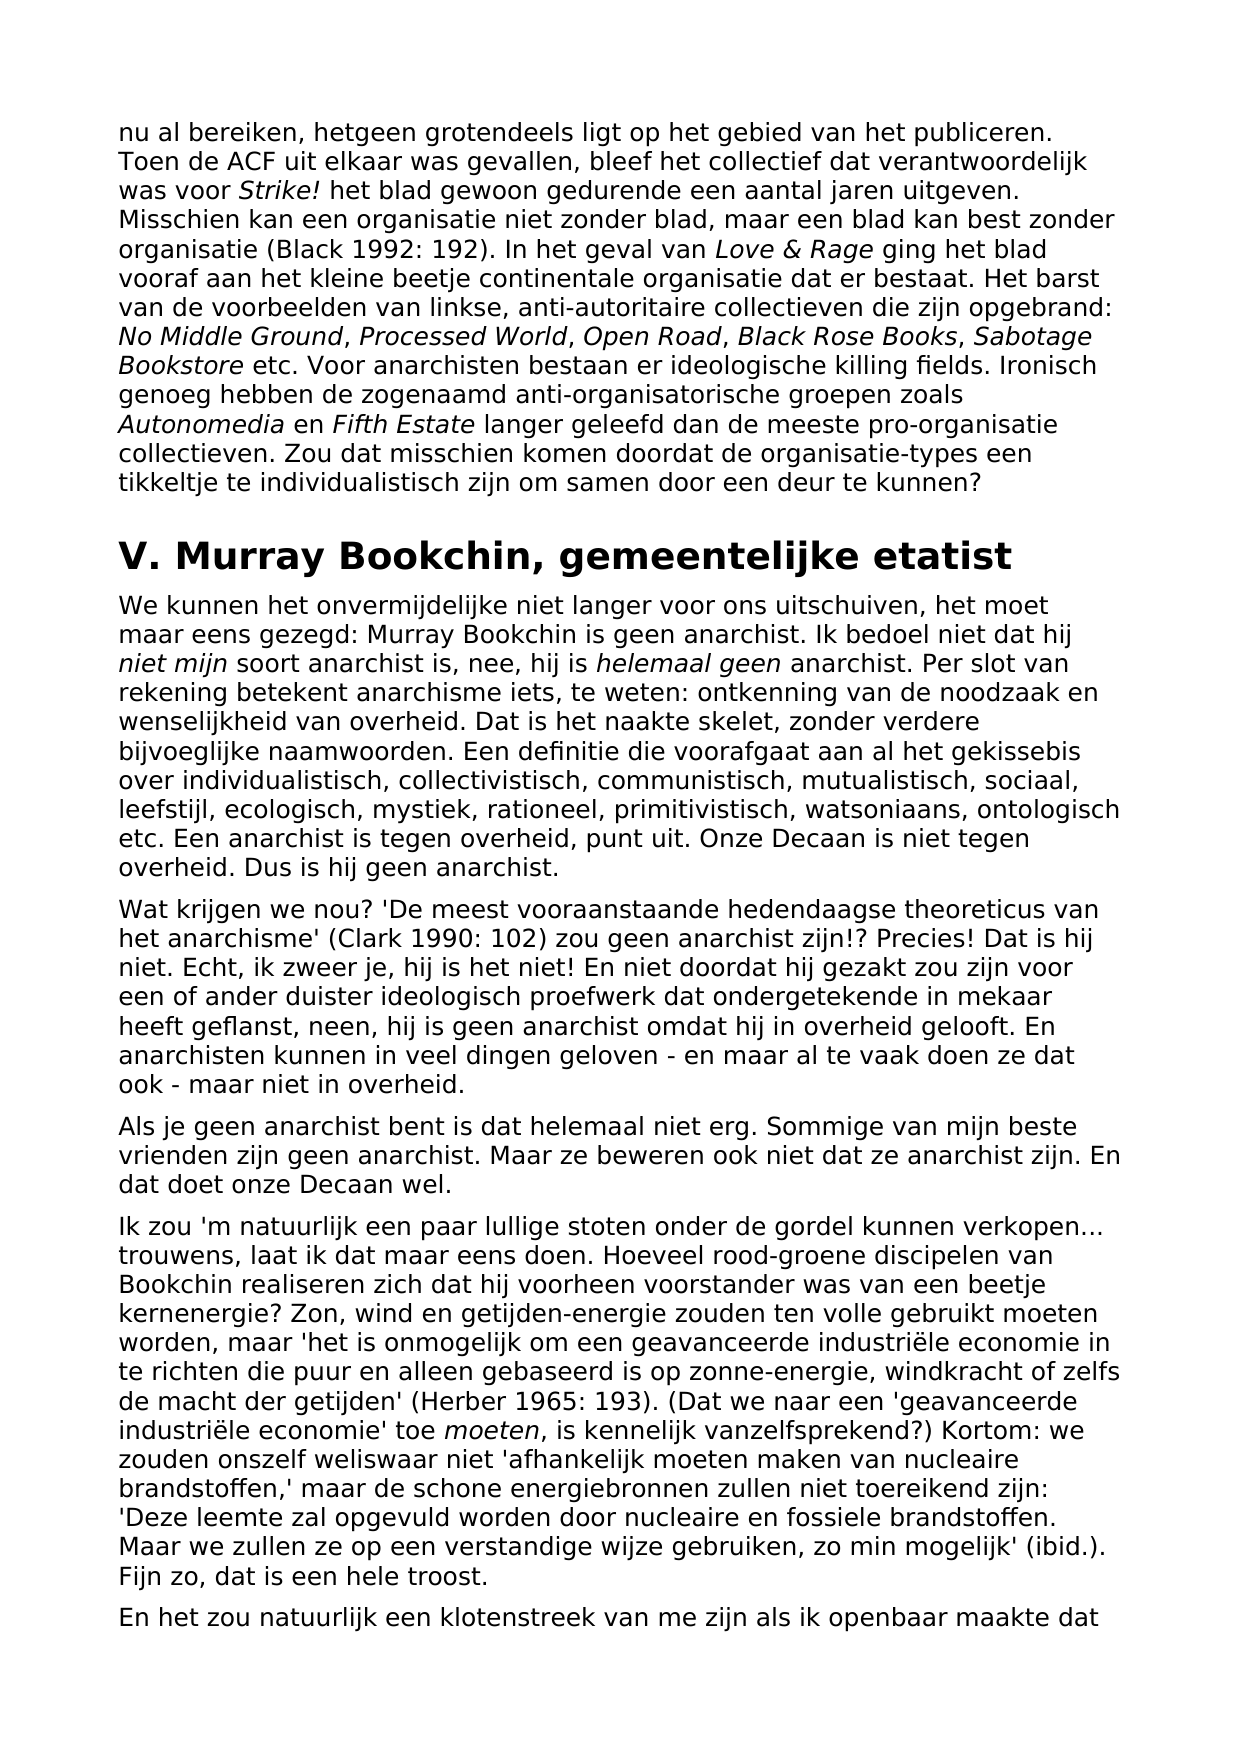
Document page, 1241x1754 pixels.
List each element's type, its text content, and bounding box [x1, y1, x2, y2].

text En het zou natuurlijk een klotenstreek van me zijn als ik openbaar maakte dat [118, 1603, 1122, 1633]
text nu al bereiken, hetgeen grotendeels ligt op het gebied van het publiceren. Toen de ACF uit elkaar was gevallen, bleef het collectief dat verantwoordelijk was voor Strike! het blad gewoon gedurende een aantal jaren uitgeven. Misschien kan een organisatie niet zonder blad, maar een blad kan best zonder organisatie (Black 1992: 192). In het geval van Love & Rage ging het blad vooraf aan het kleine beetje continentale organisatie dat er bestaat. Het barst van de voorbeelden van linkse, anti-autoritaire collectieven die zijn opgebrand: No Middle Ground, Processed World, Open Road, Black Rose Books, Sabotage Bookstore etc. Voor anarchisten bestaan er ideologische killing fields. Ironisch genoeg hebben de zogenaamd anti-organisatorische groepen zoals Autonomedia en Fifth Estate langer geleefd dan de meeste pro-organisatie collectieven. Zou dat misschien komen doordat de organisatie-types een tikkeltje te individualistisch zijn om samen door een deur te kunnen? [118, 118, 1122, 497]
text We kunnen het onvermijdelijke niet langer voor ons uitschuiven, het moet maar eens gezegd: Murray Bookchin is geen anarchist. Ik bedoel niet dat hij niet mijn soort anarchist is, nee, hij is helemaal geen anarchist. Per slot van rekening betekent anarchisme iets, te weten: ontkenning van de noodzaak en wenselijkheid van overheid. Dat is het naakte skelet, zonder verdere bijvoeglijke naamwoorden. Een definitie die voorafgaat aan al het gekissebis over individualistisch, collectivistisch, communistisch, mutualistisch, sociaal, leefstijl, ecologisch, mystiek, rationeel, primitivistisch, watsoniaans, ontologisch etc. Een anarchist is tegen overheid, punt uit. Onze Decaan is niet tegen overheid. Dus is hij geen anarchist. [118, 591, 1122, 883]
text Ik zou 'm natuurlijk een paar lullige stoten onder de gordel kunnen verkopen... trouwens, laat ik dat maar eens doen. Hoeveel rood-groene discipelen van Bookchin realiseren zich dat hij voorheen voorstander was van een beetje kernenergie? Zon, wind en getijden-energie zouden ten volle gebruikt moeten worden, maar 'het is onmogelijk om een geavanceerde industriële economie in te richten die puur en alleen gebaseerd is op zonne-energie, windkracht of zelfs de macht der getijden' (Herber 1965: 193). (Dat we naar een 'geavanceerde industriële economie' toe moeten, is kennelijk vanzelfsprekend?) Kortom: we zouden onszelf weliswaar niet 'afhankelijk moeten maken van nucleaire brandstoffen,' maar de schone energiebronnen zullen niet toereikend zijn: 'Deze leemte zal opgevuld worden door nucleaire en fossiele brandstoffen. Maar we zullen ze op een verstandige wijze gebruiken, zo min mogelijk' (ibid.). Fijn zo, dat is een hele troost. [118, 1212, 1122, 1591]
text Wat krijgen we nou? 'De meest vooraanstaande hedendaagse theoreticus van het anarchisme' (Clark 1990: 102) zou geen anarchist zijn!? Precies! Dat is hij niet. Echt, ik zweer je, hij is het niet! En niet doordat hij gezakt zou zijn voor een of ander duister ideologisch proefwerk dat ondergetekende in mekaar heeft geflanst, neen, hij is geen anarchist omdat hij in overheid gelooft. En anarchisten kunnen in veel dingen geloven - en maar al te vaak doen ze dat ook - maar niet in overheid. [118, 895, 1122, 1099]
text Als je geen anarchist bent is dat helemaal niet erg. Sommige van mijn beste vrienden zijn geen anarchist. Maar ze beweren ook niet dat ze anarchist zijn. En dat doet onze Decaan wel. [118, 1112, 1122, 1199]
subtitle V. Murray Bookchin, gemeentelijke etatist [118, 535, 1122, 578]
